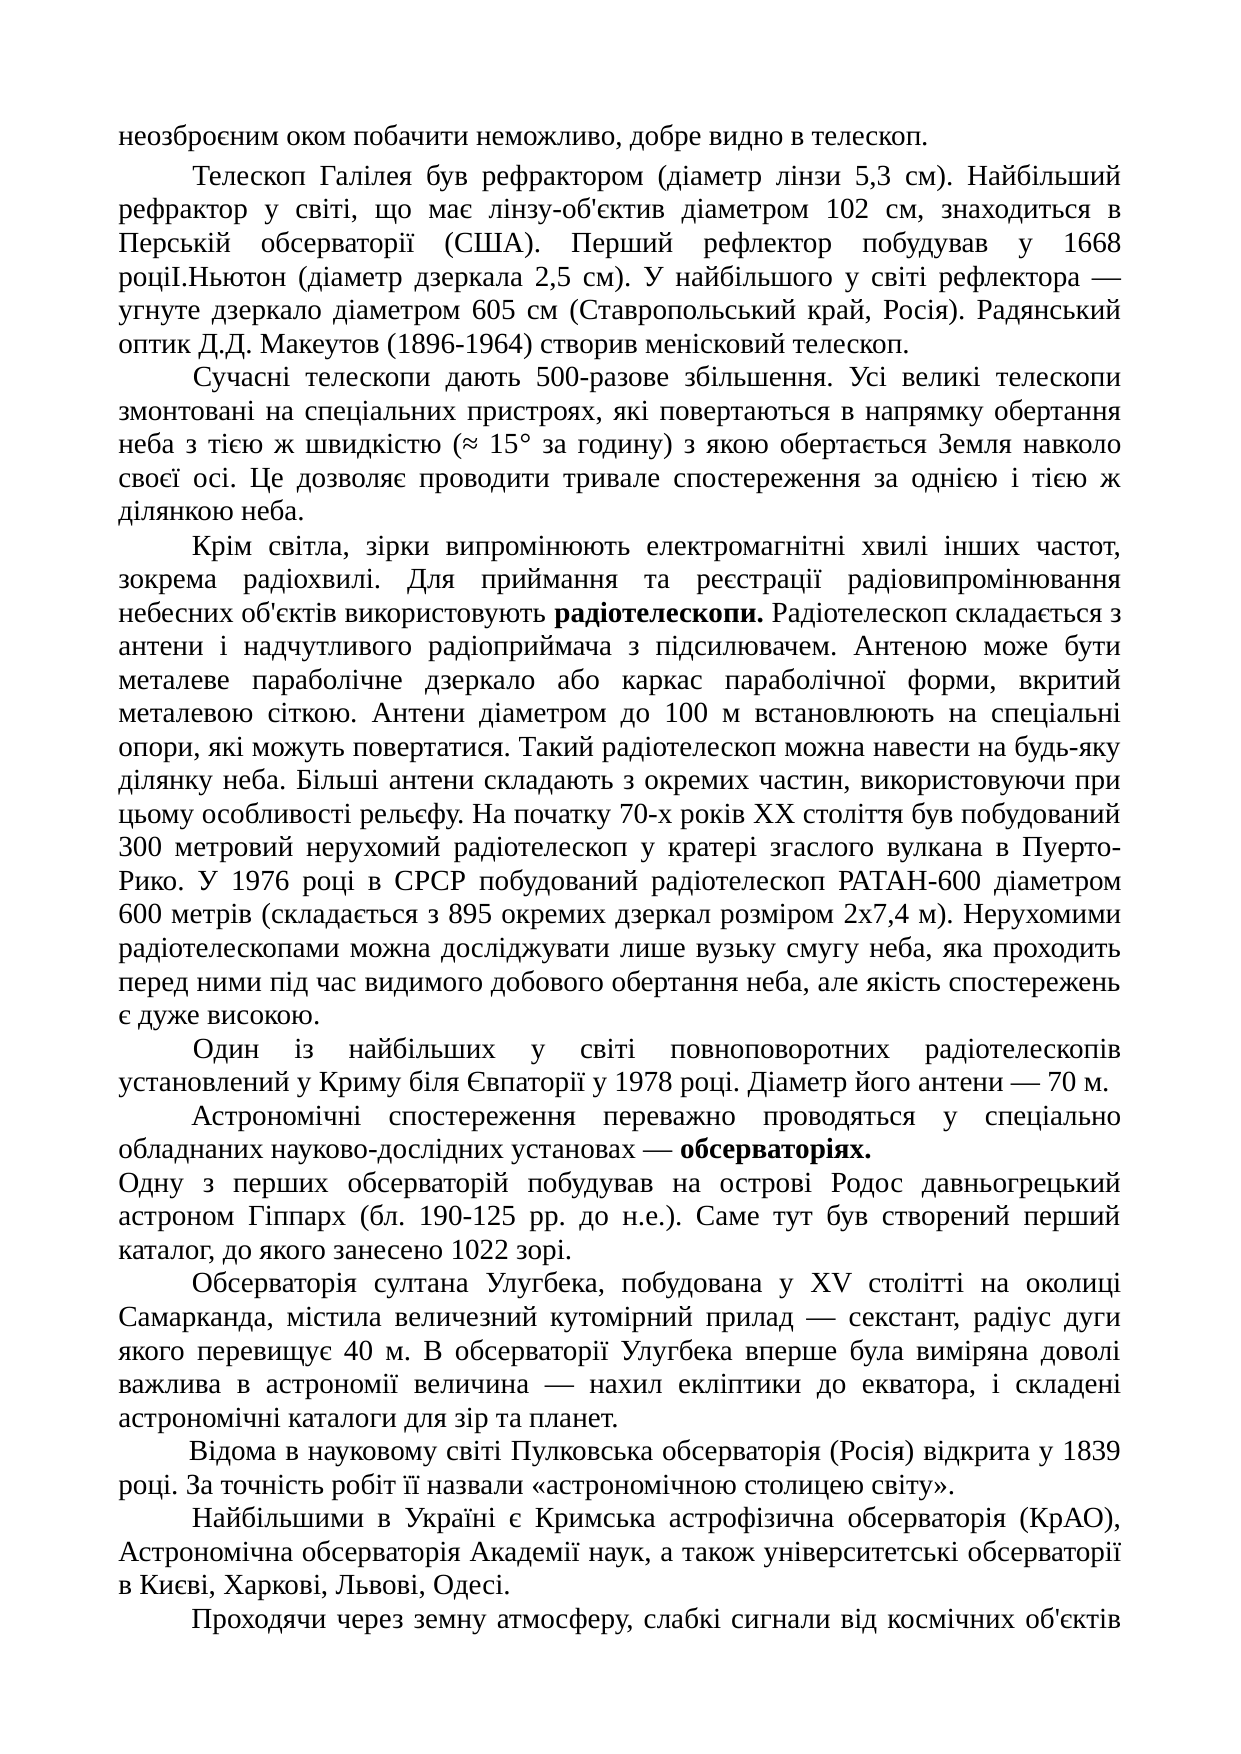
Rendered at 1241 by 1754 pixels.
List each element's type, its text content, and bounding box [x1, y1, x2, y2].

text Телескоп Галілея був рефрактором (діаметр лінзи 5,3 см). Найбільший рефрактор у світі, що має лінзу-об'єктив діаметром 102 см, знаходиться в Перській обсерваторії (США). Перший рефлектор побудував у 1668 роціІ.Ньютон (діаметр дзеркала 2,5 см). У найбільшого у світі рефлектора — угнуте дзеркало діаметром 605 см (Ставропольський край, Росія). Радянський оптик Д.Д. Макеутов (1896-1964) створив менісковий телескоп. [118, 158, 1122, 359]
text неозброєним оком побачити неможливо, добре видно в телескоп. [118, 118, 1122, 152]
text Найбільшими в Україні є Кримська астрофізична обсерваторія (КрАО), Астрономічна обсерваторія Академії наук, а також університетські обсерваторії в Києві, Харкові, Львові, Одесі. [118, 1500, 1122, 1601]
text Обсерваторія султана Улугбека, побудована у XV столітті на околиці Самарканда, містила величезний кутомірний прилад — секстант, радіус дуги якого перевищує 40 м. В обсерваторії Улугбека вперше була виміряна доволі важлива в астрономії величина — нахил екліптики до екватора, і складені астрономічні каталоги для зір та планет. [118, 1266, 1122, 1433]
text Астрономічні спостереження переважно проводяться у спеціально обладнаних науково-дослідних установах — обсерваторіях. [118, 1098, 1122, 1165]
text Один із найбільших у світі повноповоротних радіотелескопів установлений у Криму біля Євпаторії у 1978 році. Діаметр його антени — 70 м. [118, 1031, 1122, 1098]
text Проходячи через земну атмосферу, слабкі сигнали від космічних об'єктів [118, 1601, 1122, 1634]
text Крім світла, зірки випромінюють електромагнітні хвилі інших частот, зокрема радіохвилі. Для приймання та реєстрації радіовипромінювання небесних об'єктів використовують радіотелескопи. Радіотелескоп складається з антени і надчутливого радіоприймача з підсилювачем. Антеною може бути металеве параболічне дзеркало або каркас параболічної форми, вкритий металевою сіткою. Антени діаметром до 100 м встановлюють на спеціальні опори, які можуть повертатися. Такий радіотелескоп можна навести на будь-яку ділянку неба. Більші антени складають з окремих частин, використовуючи при цьому особливості рельєфу. На початку 70-х років XX століття був побудований 300 метровий нерухомий радіотелескоп у кратері згаслого вулкана в Пуерто-Рико. У 1976 році в СРСР побудований радіотелескоп РАТАН-600 діаметром 600 метрів (складається з 895 окремих дзеркал розміром 2x7,4 м). Нерухомими радіотелескопами можна досліджувати лише вузьку смугу неба, яка проходить перед ними під час видимого добового обертання неба, але якість спостережень є дуже високою. [118, 528, 1122, 1031]
text Сучасні телескопи дають 500-разове збільшення. Усі великі телескопи змонтовані на спеціальних пристроях, які повертаються в напрямку обертання неба з тією ж швидкістю (≈ 15° за годину) з якою обертається Земля навколо своєї осі. Це дозволяє проводити тривале спостереження за однією і тією ж ділянкою неба. [118, 359, 1122, 527]
text Відома в науковому світі Пулковська обсерваторія (Росія) відкрита у 1839 році. За точність робіт її назвали «астрономічною столицею світу». [118, 1433, 1122, 1500]
text Одну з перших обсерваторій побудував на острові Родос давньогрецький астроном Гіппарх (бл. 190-125 pp. до н.е.). Саме тут був створений перший каталог, до якого занесено 1022 зорі. [118, 1165, 1122, 1266]
